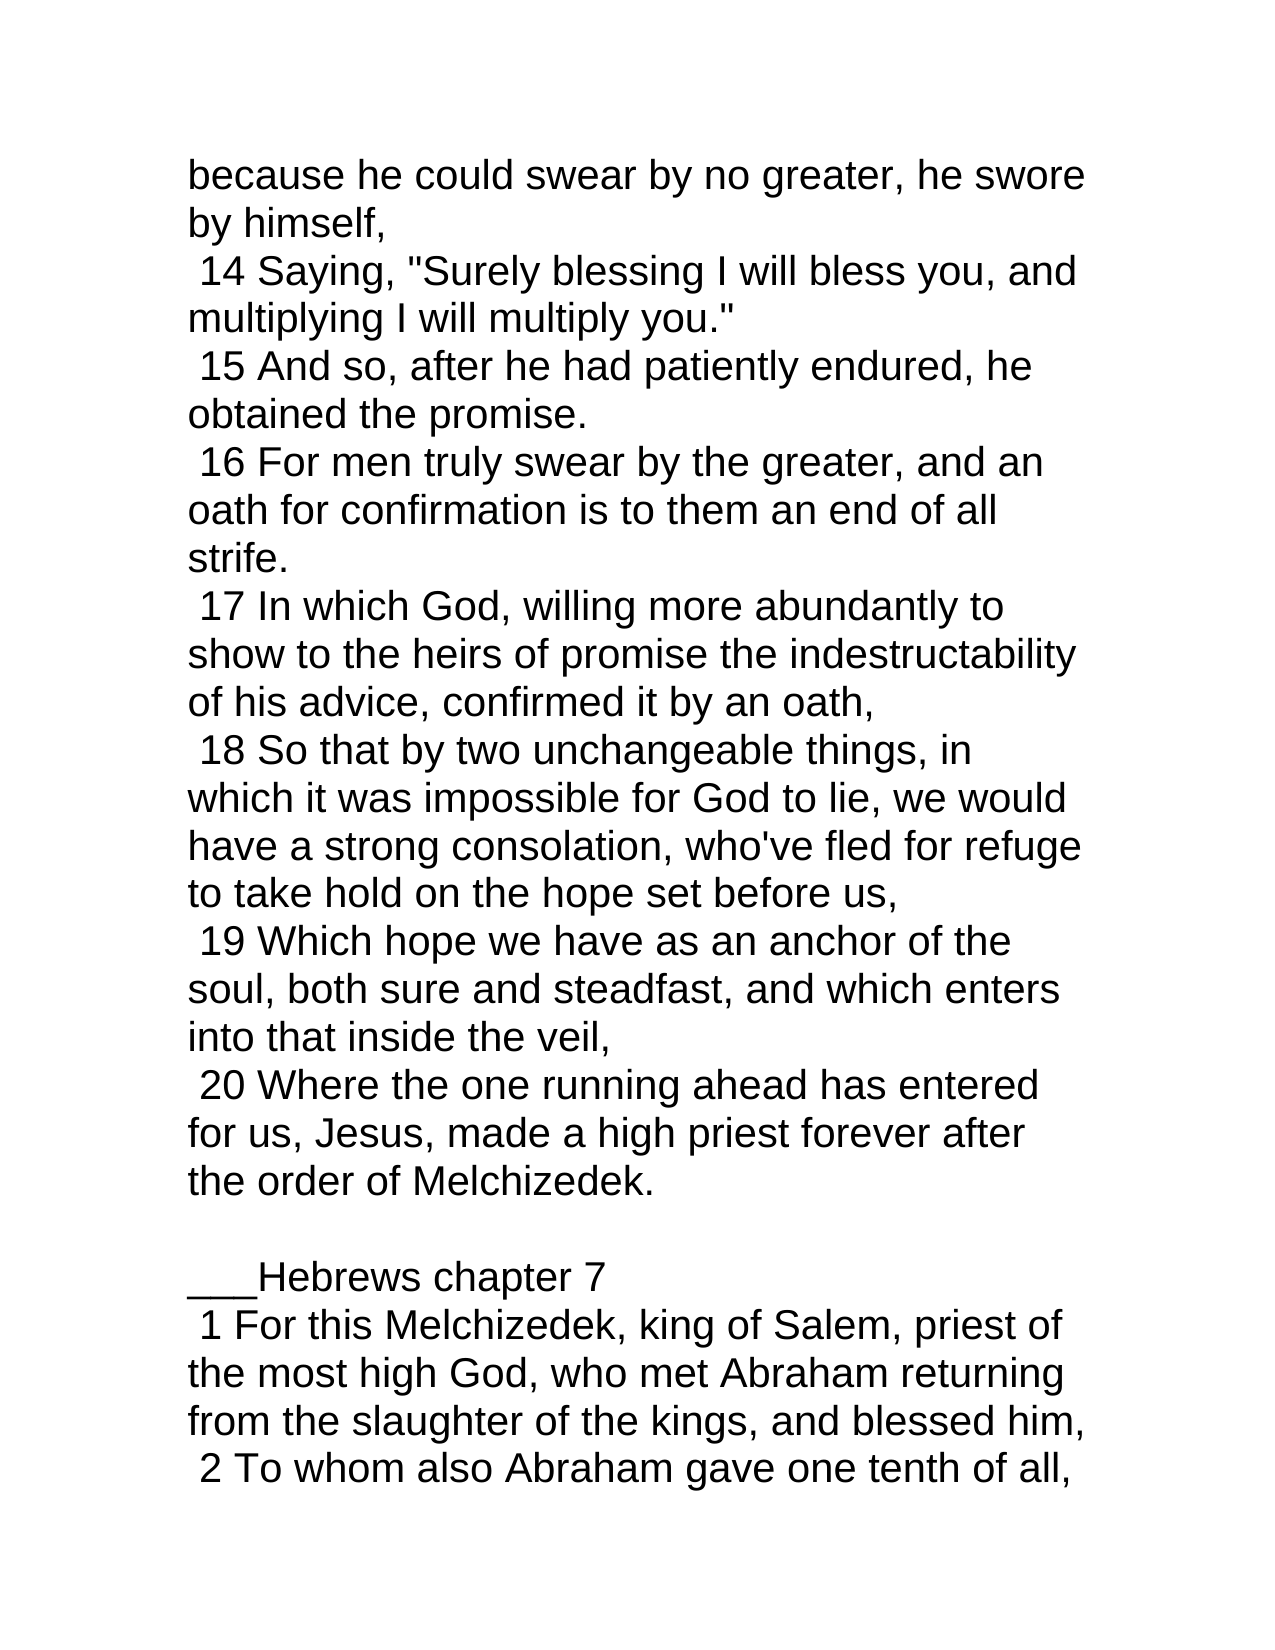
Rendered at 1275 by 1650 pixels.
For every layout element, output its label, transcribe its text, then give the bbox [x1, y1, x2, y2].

text ___Hebrews chapter 7 [187, 1252, 1087, 1300]
text 20 Where the one running ahead has entered for us, Jesus, made a high priest forever after the order of Melchizedek. [187, 1060, 1087, 1204]
text 19 Which hope we have as an anchor of the soul, both sure and steadfast, and which enters into that inside the veil, [187, 917, 1087, 1060]
text 15 And so, after he had patiently endured, he obtained the promise. [187, 342, 1087, 437]
text 17 In which God, willing more abundantly to show to the heirs of promise the indestructability of his advice, confirmed it by an oath, [187, 581, 1087, 725]
text because he could swear by no greater, he swore by himself, [187, 150, 1087, 246]
text 14 Saying, "Surely blessing I will bless you, and multiplying I will multiply you." [187, 246, 1087, 342]
text 1 For this Melchizedek, king of Salem, priest of the most high God, who met Abraham returning from the slaughter of the kings, and blessed him, [187, 1300, 1087, 1444]
text 16 For men truly swear by the greater, and an oath for confirmation is to them an end of all strife. [187, 437, 1087, 581]
text 2 To whom also Abraham gave one tenth of all, [187, 1444, 1087, 1492]
text 18 So that by two unchangeable things, in which it was impossible for God to lie, we would have a strong consolation, who've fled for refuge to take hold on the hope set before us, [187, 725, 1087, 917]
